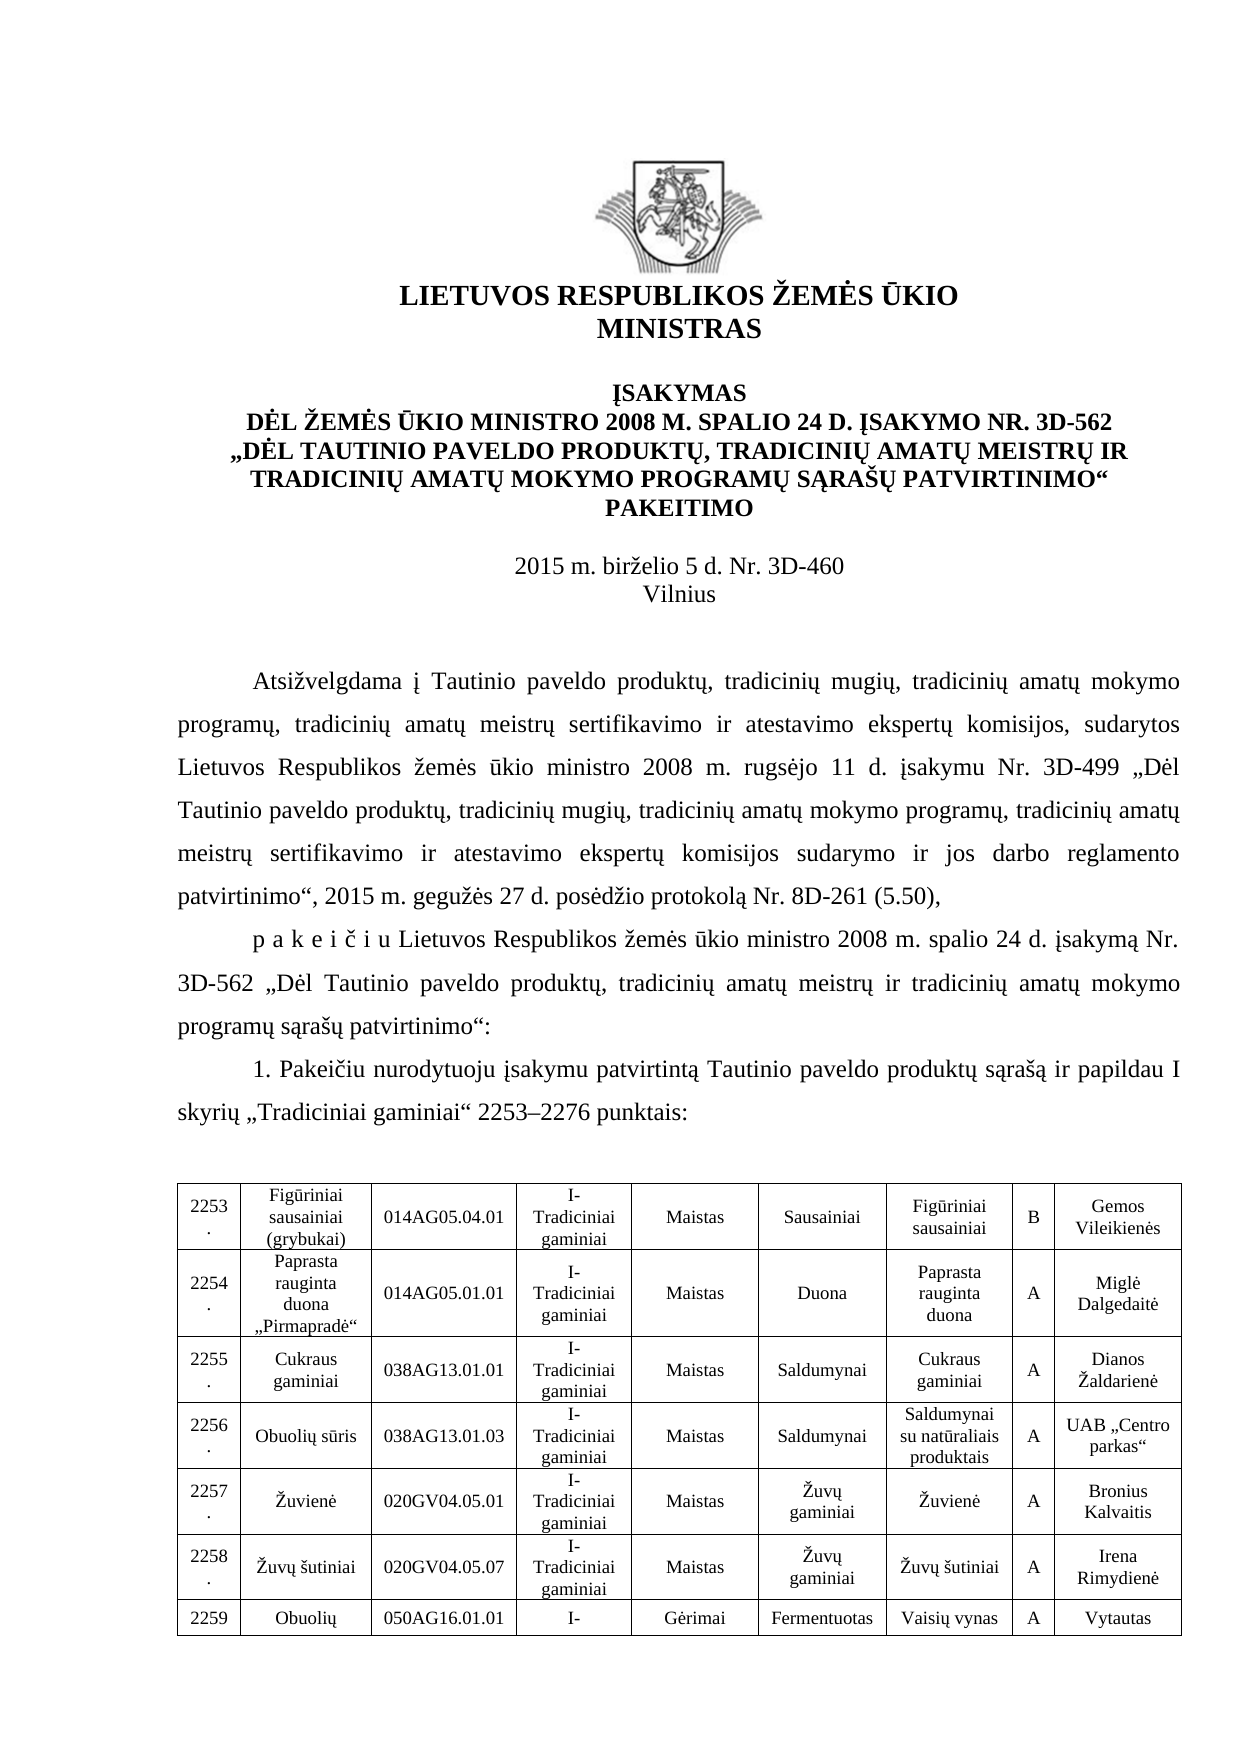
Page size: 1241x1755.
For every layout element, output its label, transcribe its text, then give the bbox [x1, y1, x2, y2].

text LIETUVOS RESPUBLIKOS ŽEMĖS ŪKIO [177, 278, 1181, 311]
table_cell Maistas [632, 1535, 758, 1599]
text 1. Pakeičiu nurodytuoju įsakymu patvirtintą Tautinio paveldo produktų sąrašą ir papildau I skyrių „Tradiciniai gaminiai“ 2253–2276 punktais: [177, 1054, 1181, 1126]
table_cell 2259 [178, 1600, 240, 1635]
table_header 014AG05.04.01 [372, 1184, 516, 1249]
table_cell Irena Rimydienė [1055, 1535, 1181, 1599]
table_cell 2257. [178, 1469, 240, 1533]
table_cell 2258. [178, 1535, 240, 1599]
table_cell 2254. [178, 1250, 240, 1336]
table_cell 020GV04.05.07 [372, 1535, 516, 1599]
table_header I-Tradiciniai gaminiai [517, 1184, 631, 1249]
table_cell I-Tradiciniai gaminiai [517, 1535, 631, 1599]
table_header Figūriniai sausainiai [887, 1184, 1012, 1249]
table_cell Bronius Kalvaitis [1055, 1469, 1181, 1533]
table_cell I- [517, 1600, 631, 1635]
table_cell Cukraus gaminiai [241, 1337, 371, 1402]
table_cell Obuolių [241, 1600, 371, 1635]
table_header 2253. [178, 1184, 240, 1249]
table_header Figūriniai sausainiai (grybukai) [241, 1184, 371, 1249]
table_cell 038AG13.01.03 [372, 1403, 516, 1468]
table_cell Žuvų šutiniai [887, 1535, 1012, 1599]
table_cell Maistas [632, 1250, 758, 1336]
table_cell 038AG13.01.01 [372, 1337, 516, 1402]
text p a k e i č i u Lietuvos Respublikos žemės ūkio ministro 2008 m. spalio 24 d. įsakymą Nr. 3D-562 „Dėl Tautinio paveldo produktų, tradicinių amatų meistrų ir tradicinių amatų mokymo programų sąrašų patvirtinimo“: [177, 924, 1181, 1039]
table_cell A [1013, 1600, 1054, 1635]
text Atsižvelgdama į Tautinio paveldo produktų, tradicinių mugių, tradicinių amatų mokymo programų, tradicinių amatų meistrų sertifikavimo ir atestavimo ekspertų komisijos, sudarytos Lietuvos Respublikos žemės ūkio ministro 2008 m. rugsėjo 11 d. įsakymu Nr. 3D-499 „Dėl Tautinio paveldo produktų, tradicinių mugių, tradicinių amatų mokymo programų, tradicinių amatų meistrų sertifikavimo ir atestavimo ekspertų komisijos sudarymo ir jos darbo reglamento patvirtinimo“, 2015 m. gegužės 27 d. posėdžio protokolą Nr. 8D-261 (5.50), [177, 666, 1181, 910]
text „DĖL TAUTINIO PAVELDO PRODUKTŲ, TRADICINIŲ AMATŲ MEISTRŲ IR TRADICINIŲ AMATŲ MOKYMO PROGRAMŲ SĄRAŠŲ PATVIRTINIMO“ PAKEITIMO [177, 436, 1181, 522]
table_cell I-Tradiciniai gaminiai [517, 1469, 631, 1533]
table_header Sausainiai [759, 1184, 886, 1249]
table_cell Vytautas [1055, 1600, 1181, 1635]
table_cell I-Tradiciniai gaminiai [517, 1337, 631, 1402]
table_cell Žuvų gaminiai [759, 1535, 886, 1599]
table_cell Žuvienė [887, 1469, 1012, 1533]
text MINISTRAS [177, 311, 1181, 345]
text DĖL ŽEMĖS ŪKIO MINISTRO 2008 M. SPALIO 24 D. ĮSAKYMO NR. 3D-562 [177, 407, 1181, 436]
table_cell Saldumynai su natūraliais produktais [887, 1403, 1012, 1468]
table_cell A [1013, 1535, 1054, 1599]
table_cell 020GV04.05.01 [372, 1469, 516, 1533]
table_cell Obuolių sūris [241, 1403, 371, 1468]
table_cell I-Tradiciniai gaminiai [517, 1250, 631, 1336]
table_cell Saldumynai [759, 1337, 886, 1402]
table_cell 2255. [178, 1337, 240, 1402]
table_cell UAB „Centro parkas“ [1055, 1403, 1181, 1468]
table_cell 2256. [178, 1403, 240, 1468]
table_cell Gėrimai [632, 1600, 758, 1635]
table_cell Žuvienė [241, 1469, 371, 1533]
table_cell A [1013, 1403, 1054, 1468]
table_cell Paprasta rauginta duona [887, 1250, 1012, 1336]
table_cell Maistas [632, 1469, 758, 1533]
table_cell Žuvų gaminiai [759, 1469, 886, 1533]
table_cell A [1013, 1469, 1054, 1533]
table_cell 050AG16.01.01 [372, 1600, 516, 1635]
table_cell Miglė Dalgedaitė [1055, 1250, 1181, 1336]
table_cell Žuvų šutiniai [241, 1535, 371, 1599]
table_cell Paprasta rauginta duona „Pirmapradė“ [241, 1250, 371, 1336]
table_cell Fermentuotas [759, 1600, 886, 1635]
text ĮSAKYMAS [177, 378, 1181, 407]
table_header B [1013, 1184, 1054, 1249]
text Vilnius [177, 579, 1181, 608]
table_cell I-Tradiciniai gaminiai [517, 1403, 631, 1468]
table_cell Maistas [632, 1403, 758, 1468]
table_cell Saldumynai [759, 1403, 886, 1468]
table_header Gemos Vileikienės [1055, 1184, 1181, 1249]
text 2015 m. birželio 5 d. Nr. 3D-460 [177, 551, 1181, 579]
table_cell Vaisių vynas [887, 1600, 1012, 1635]
table_header Maistas [632, 1184, 758, 1249]
table_cell Maistas [632, 1337, 758, 1402]
table_cell A [1013, 1337, 1054, 1402]
table_cell 014AG05.01.01 [372, 1250, 516, 1336]
table_cell Dianos Žaldarienė [1055, 1337, 1181, 1402]
table_cell A [1013, 1250, 1054, 1336]
table_cell Cukraus gaminiai [887, 1337, 1012, 1402]
table_cell Duona [759, 1250, 886, 1336]
